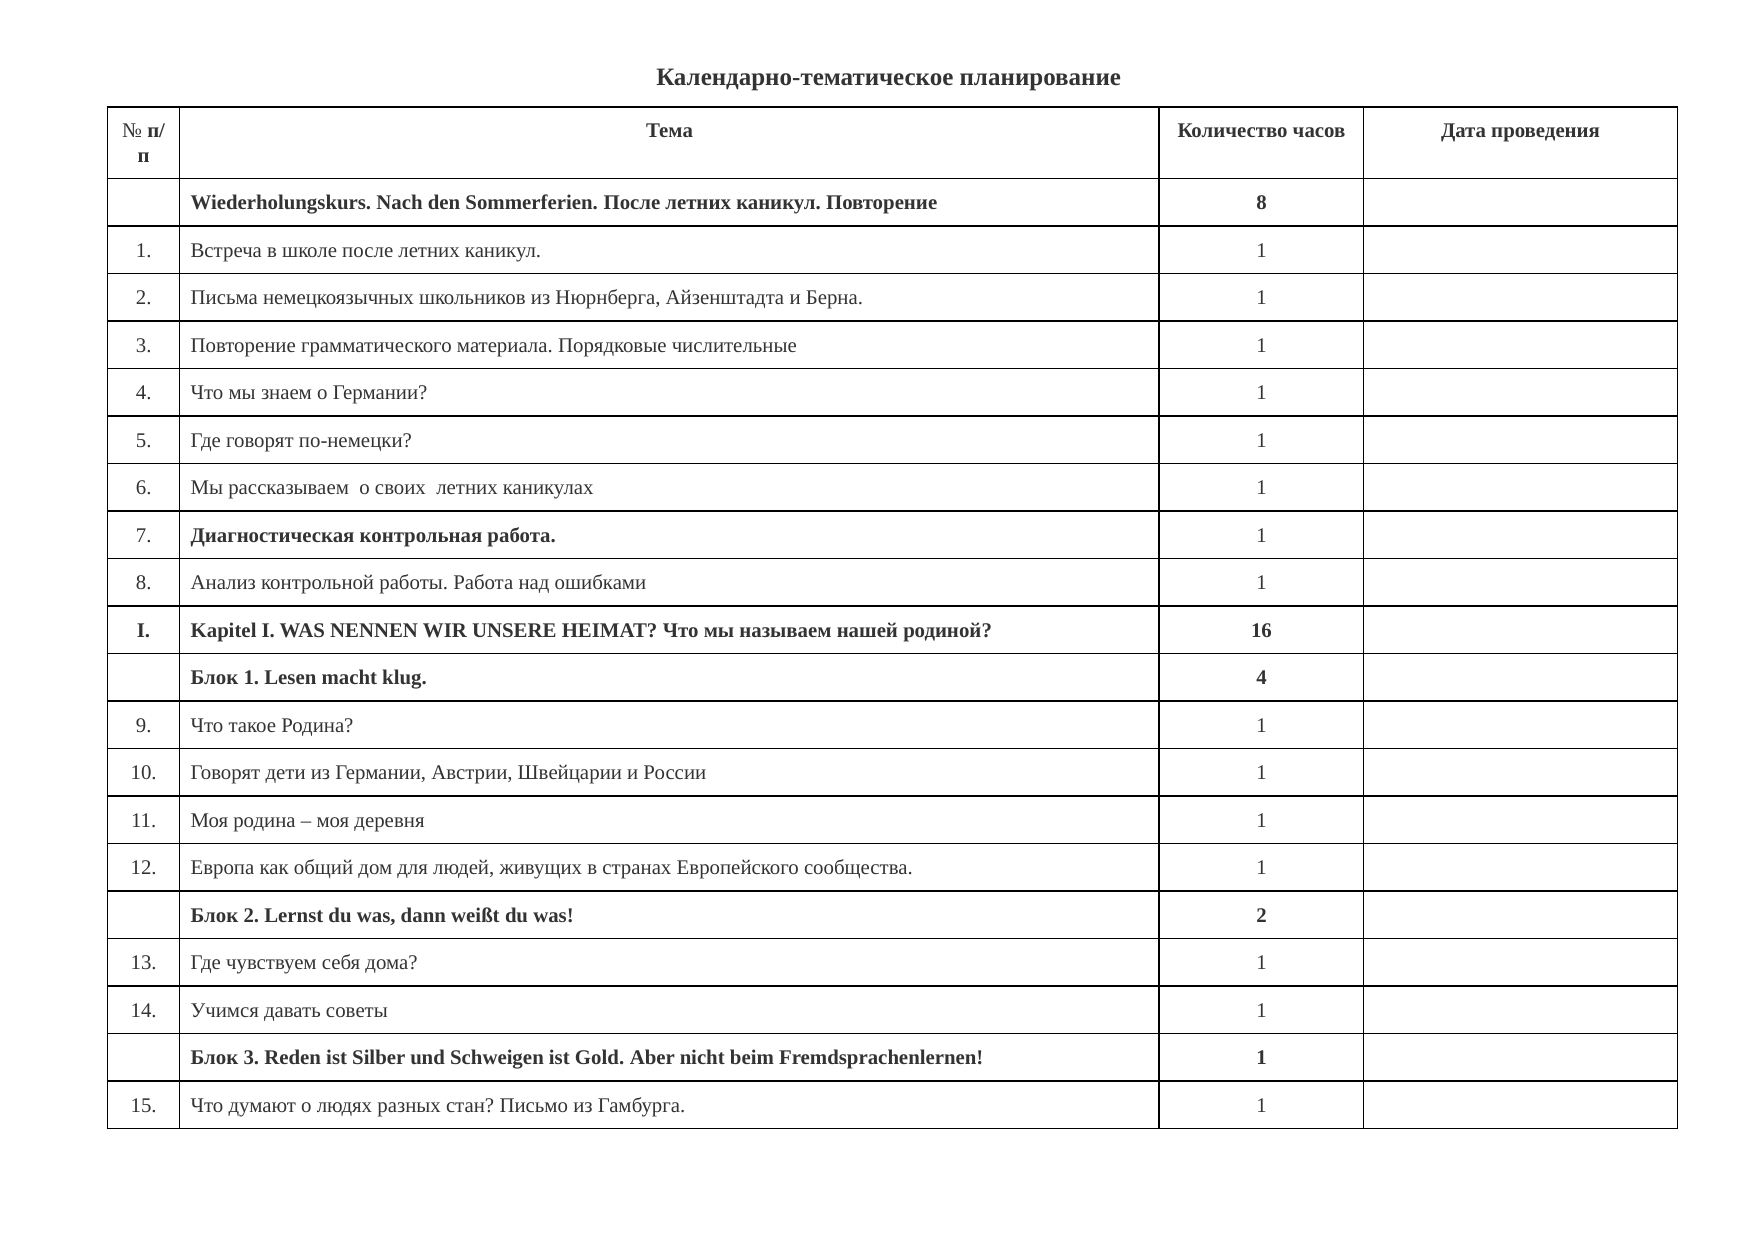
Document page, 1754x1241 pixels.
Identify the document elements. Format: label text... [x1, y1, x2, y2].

table_cell 10. [108, 749, 179, 795]
table_cell [108, 1034, 179, 1080]
table_cell 16 [1160, 607, 1363, 652]
table_cell [1364, 844, 1677, 890]
table_cell Мы рассказываем о своих летних каникулах [180, 464, 1158, 510]
table_cell 13. [108, 939, 179, 985]
table_cell [1364, 1082, 1677, 1127]
table_cell 4 [1160, 654, 1363, 700]
table_cell Говорят дети из Германии, Австрии, Швейцарии и России [180, 749, 1158, 795]
table_cell I. [108, 607, 179, 652]
table_cell Wiederholungskurs. Nach den Sommerferien. После летних каникул. Повторение [180, 179, 1158, 225]
table_header Тема [180, 108, 1158, 177]
table_cell Что думают о людях разных стан? Письмо из Гамбурга. [180, 1082, 1158, 1127]
table_cell [1364, 417, 1677, 462]
text Календарно-тематическое планирование [118, 59, 1665, 90]
table_cell Письма немецкоязычных школьников из Нюрнберга, Айзенштадта и Берна. [180, 274, 1158, 320]
table_cell 1 [1160, 1082, 1363, 1127]
table_cell [1364, 559, 1677, 605]
table_cell 3. [108, 322, 179, 367]
table_cell 8 [1160, 179, 1363, 225]
table_cell [1364, 987, 1677, 1032]
table_cell [1364, 464, 1677, 510]
table_cell [1364, 512, 1677, 557]
table_cell 12. [108, 844, 179, 890]
table_cell [108, 179, 179, 225]
table_cell 2. [108, 274, 179, 320]
table_cell 7. [108, 512, 179, 557]
table_cell 9. [108, 702, 179, 747]
table_cell Блок 1. Lesen macht klug. [180, 654, 1158, 700]
table_header Дата проведения [1364, 108, 1677, 177]
table_cell 1 [1160, 797, 1363, 842]
table_cell Повторение грамматического материала. Порядковые числительные [180, 322, 1158, 367]
table_header Количество часов [1160, 108, 1363, 177]
table_cell [1364, 322, 1677, 367]
table_cell 1 [1160, 702, 1363, 747]
table_header № п/п [108, 108, 179, 177]
table_cell Встреча в школе после летних каникул. [180, 227, 1158, 272]
table_cell Где чувствуем себя дома? [180, 939, 1158, 985]
table_cell [108, 892, 179, 937]
table_cell [1364, 892, 1677, 937]
table_cell Что такое Родина? [180, 702, 1158, 747]
table_cell Kapitel I. WAS NENNEN WIR UNSERE HEIMAT? Что мы называем нашей родиной? [180, 607, 1158, 652]
table_cell 1 [1160, 274, 1363, 320]
table_cell 1 [1160, 417, 1363, 462]
table_cell 1 [1160, 1034, 1363, 1080]
table_cell Моя родина – моя деревня [180, 797, 1158, 842]
table_cell [1364, 369, 1677, 415]
table_cell 15. [108, 1082, 179, 1127]
table_cell 1 [1160, 464, 1363, 510]
table_cell 1 [1160, 227, 1363, 272]
table_cell Что мы знаем о Германии? [180, 369, 1158, 415]
table_cell 1 [1160, 749, 1363, 795]
table_cell 11. [108, 797, 179, 842]
table_cell 14. [108, 987, 179, 1032]
table_cell Европа как общий дом для людей, живущих в странах Европейского сообщества. [180, 844, 1158, 890]
table_cell Диагностическая контрольная работа. [180, 512, 1158, 557]
table_cell [1364, 179, 1677, 225]
table_cell Блок 2. Lernst du was, dann weißt du was! [180, 892, 1158, 937]
table_cell 2 [1160, 892, 1363, 937]
table_cell Где говорят по-немецки? [180, 417, 1158, 462]
table_cell 5. [108, 417, 179, 462]
table_cell [1364, 274, 1677, 320]
table_cell 1 [1160, 369, 1363, 415]
table_cell 8. [108, 559, 179, 605]
table_cell 1 [1160, 844, 1363, 890]
table_cell [1364, 797, 1677, 842]
table_cell [108, 654, 179, 700]
table_cell 1 [1160, 512, 1363, 557]
table_cell 4. [108, 369, 179, 415]
table_cell [1364, 939, 1677, 985]
table_cell [1364, 749, 1677, 795]
table_cell 6. [108, 464, 179, 510]
table_cell Анализ контрольной работы. Работа над ошибками [180, 559, 1158, 605]
table_cell 1 [1160, 939, 1363, 985]
table_cell Блок 3. Reden ist Silber und Schweigen ist Gold. Aber nicht beim Fremdsprachenlernen! [180, 1034, 1158, 1080]
table_cell Учимся давать советы [180, 987, 1158, 1032]
table_cell [1364, 702, 1677, 747]
table_cell 1. [108, 227, 179, 272]
table_cell [1364, 227, 1677, 272]
table_cell [1364, 607, 1677, 652]
table_cell [1364, 654, 1677, 700]
table_cell 1 [1160, 987, 1363, 1032]
table_cell 1 [1160, 322, 1363, 367]
table_cell 1 [1160, 559, 1363, 605]
table_cell [1364, 1034, 1677, 1080]
